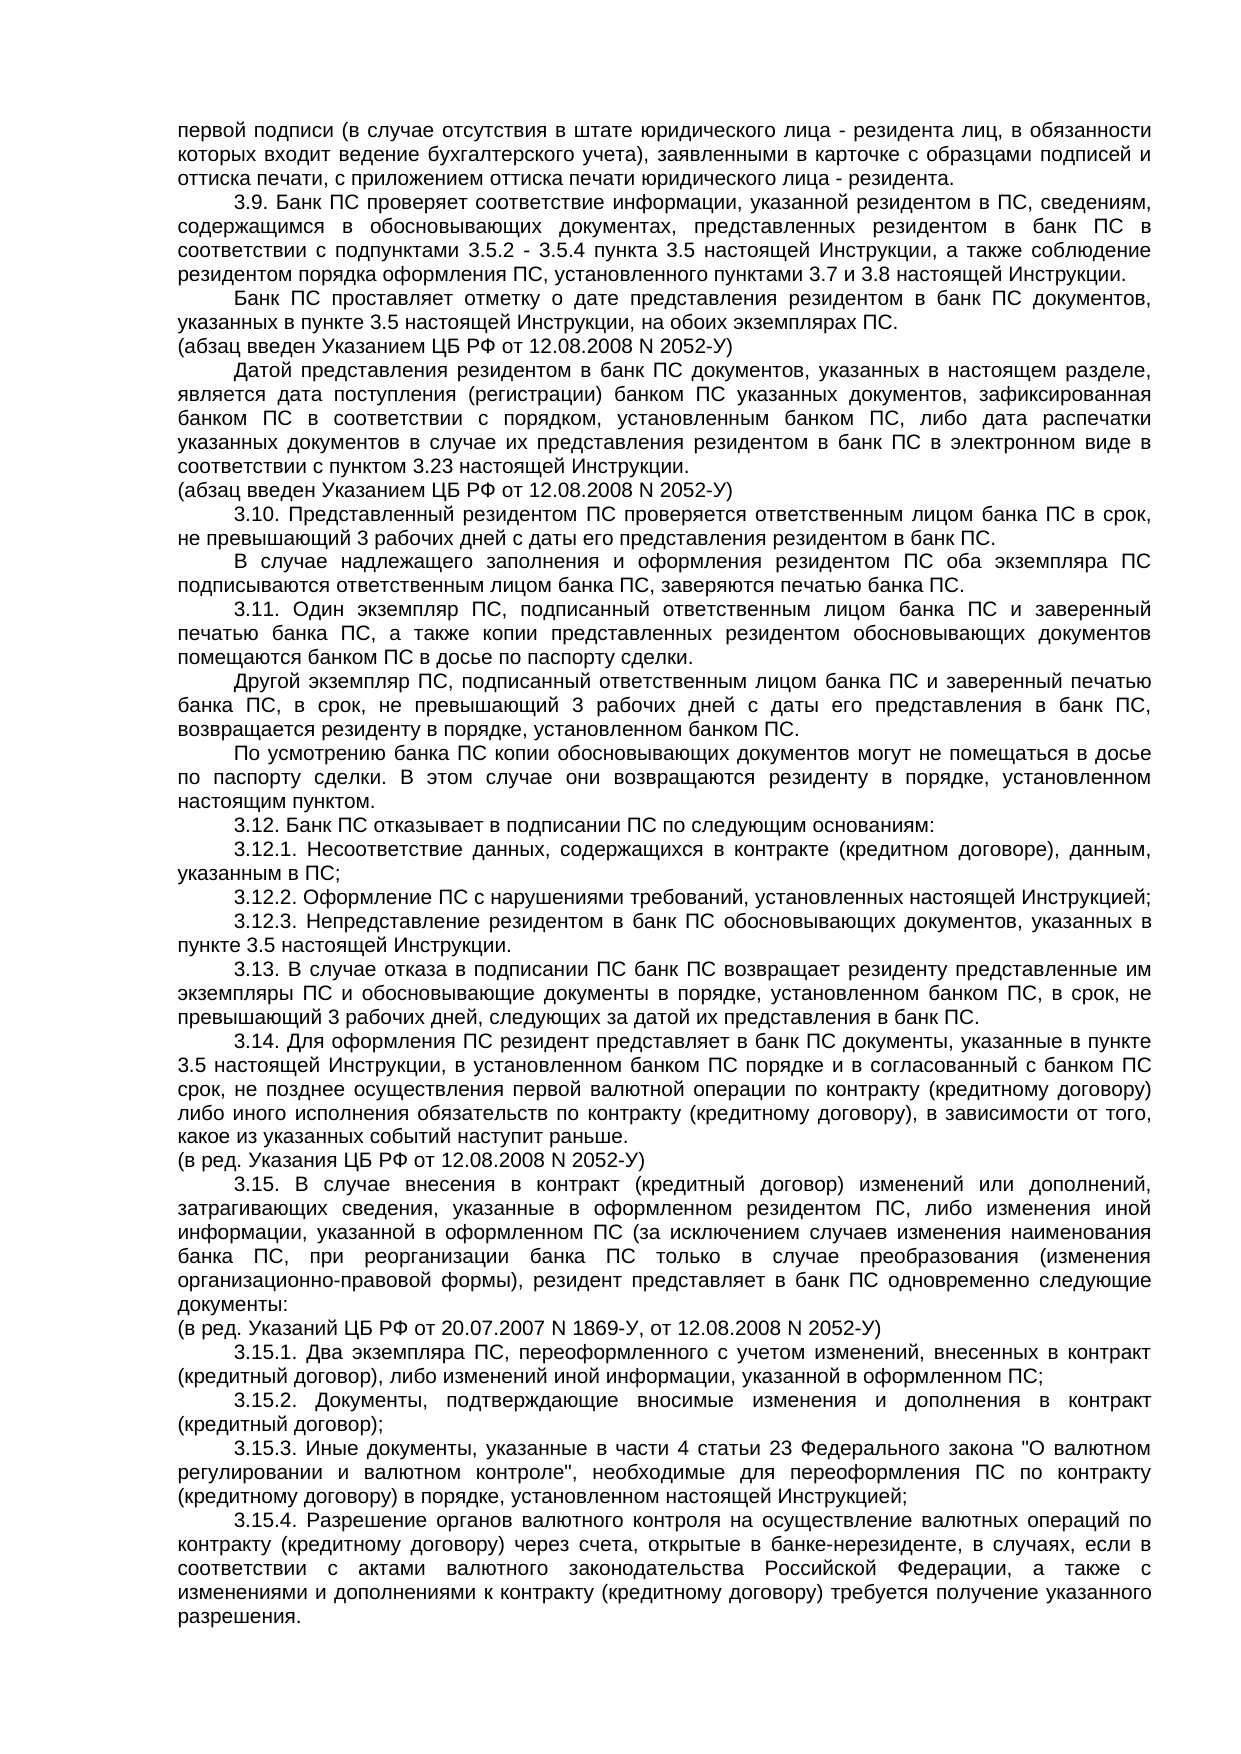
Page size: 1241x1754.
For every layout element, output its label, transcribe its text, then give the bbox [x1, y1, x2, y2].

text 3.11. Один экземпляр ПС, подписанный ответственным лицом банка ПС и заверенный печатью банка ПС, а также копии представленных резидентом обосновывающих документов помещаются банком ПС в досье по паспорту сделки. [177, 597, 1152, 669]
text 3.12. Банк ПС отказывает в подписании ПС по следующим основаниям: [177, 813, 1152, 837]
text (абзац введен Указанием ЦБ РФ от 12.08.2008 N 2052-У) [177, 334, 1152, 358]
text 3.12.3. Непредставление резидентом в банк ПС обосновывающих документов, указанных в пункте 3.5 настоящей Инструкции. [177, 909, 1152, 957]
text Другой экземпляр ПС, подписанный ответственным лицом банка ПС и заверенный печатью банка ПС, в срок, не превышающий 3 рабочих дней с даты его представления в банк ПС, возвращается резиденту в порядке, установленном банком ПС. [177, 669, 1152, 741]
text В случае надлежащего заполнения и оформления резидентом ПС оба экземпляра ПС подписываются ответственным лицом банка ПС, заверяются печатью банка ПС. [177, 549, 1152, 597]
text 3.13. В случае отказа в подписании ПС банк ПС возвращает резиденту представленные им экземпляры ПС и обосновывающие документы в порядке, установленном банком ПС, в срок, не превышающий 3 рабочих дней, следующих за датой их представления в банк ПС. [177, 957, 1152, 1028]
text Датой представления резидентом в банк ПС документов, указанных в настоящем разделе, является дата поступления (регистрации) банком ПС указанных документов, зафиксированная банком ПС в соответствии с порядком, установленным банком ПС, либо дата распечатки указанных документов в случае их представления резидентом в банк ПС в электронном виде в соответствии с пунктом 3.23 настоящей Инструкции. [177, 358, 1152, 477]
text По усмотрению банка ПС копии обосновывающих документов могут не помещаться в досье по паспорту сделки. В этом случае они возвращаются резиденту в порядке, установленном настоящим пунктом. [177, 741, 1152, 813]
text первой подписи (в случае отсутствия в штате юридического лица - резидента лиц, в обязанности которых входит ведение бухгалтерского учета), заявленными в карточке с образцами подписей и оттиска печати, с приложением оттиска печати юридического лица - резидента. [177, 118, 1152, 190]
text 3.9. Банк ПС проверяет соответствие информации, указанной резидентом в ПС, сведениям, содержащимся в обосновывающих документах, представленных резидентом в банк ПС в соответствии с подпунктами 3.5.2 - 3.5.4 пункта 3.5 настоящей Инструкции, а также соблюдение резидентом порядка оформления ПС, установленного пунктами 3.7 и 3.8 настоящей Инструкции. [177, 190, 1152, 286]
text 3.12.1. Несоответствие данных, содержащихся в контракте (кредитном договоре), данным, указанным в ПС; [177, 837, 1152, 885]
text 3.15.4. Разрешение органов валютного контроля на осуществление валютных операций по контракту (кредитному договору) через счета, открытые в банке-нерезиденте, в случаях, если в соответствии с актами валютного законодательства Российской Федерации, а также с изменениями и дополнениями к контракту (кредитному договору) требуется получение указанного разрешения. [177, 1508, 1152, 1627]
text 3.10. Представленный резидентом ПС проверяется ответственным лицом банка ПС в срок, не превышающий 3 рабочих дней с даты его представления резидентом в банк ПС. [177, 501, 1152, 549]
text 3.15.1. Два экземпляра ПС, переоформленного с учетом изменений, внесенных в контракт (кредитный договор), либо изменений иной информации, указанной в оформленном ПС; [177, 1340, 1152, 1388]
text Банк ПС проставляет отметку о дате представления резидентом в банк ПС документов, указанных в пункте 3.5 настоящей Инструкции, на обоих экземплярах ПС. [177, 286, 1152, 334]
text (абзац введен Указанием ЦБ РФ от 12.08.2008 N 2052-У) [177, 477, 1152, 501]
text 3.15.3. Иные документы, указанные в части 4 статьи 23 Федерального закона "О валютном регулировании и валютном контроле", необходимые для переоформления ПС по контракту (кредитному договору) в порядке, установленном настоящей Инструкцией; [177, 1436, 1152, 1508]
text (в ред. Указаний ЦБ РФ от 20.07.2007 N 1869-У, от 12.08.2008 N 2052-У) [177, 1316, 1152, 1340]
text 3.15.2. Документы, подтверждающие вносимые изменения и дополнения в контракт (кредитный договор); [177, 1388, 1152, 1436]
text 3.12.2. Оформление ПС с нарушениями требований, установленных настоящей Инструкцией; [177, 885, 1152, 909]
text 3.14. Для оформления ПС резидент представляет в банк ПС документы, указанные в пункте 3.5 настоящей Инструкции, в установленном банком ПС порядке и в согласованный с банком ПС срок, не позднее осуществления первой валютной операции по контракту (кредитному договору) либо иного исполнения обязательств по контракту (кредитному договору), в зависимости от того, какое из указанных событий наступит раньше. [177, 1028, 1152, 1148]
text (в ред. Указания ЦБ РФ от 12.08.2008 N 2052-У) [177, 1148, 1152, 1172]
text 3.15. В случае внесения в контракт (кредитный договор) изменений или дополнений, затрагивающих сведения, указанные в оформленном резидентом ПС, либо изменения иной информации, указанной в оформленном ПС (за исключением случаев изменения наименования банка ПС, при реорганизации банка ПС только в случае преобразования (изменения организационно-правовой формы), резидент представляет в банк ПС одновременно следующие документы: [177, 1172, 1152, 1316]
